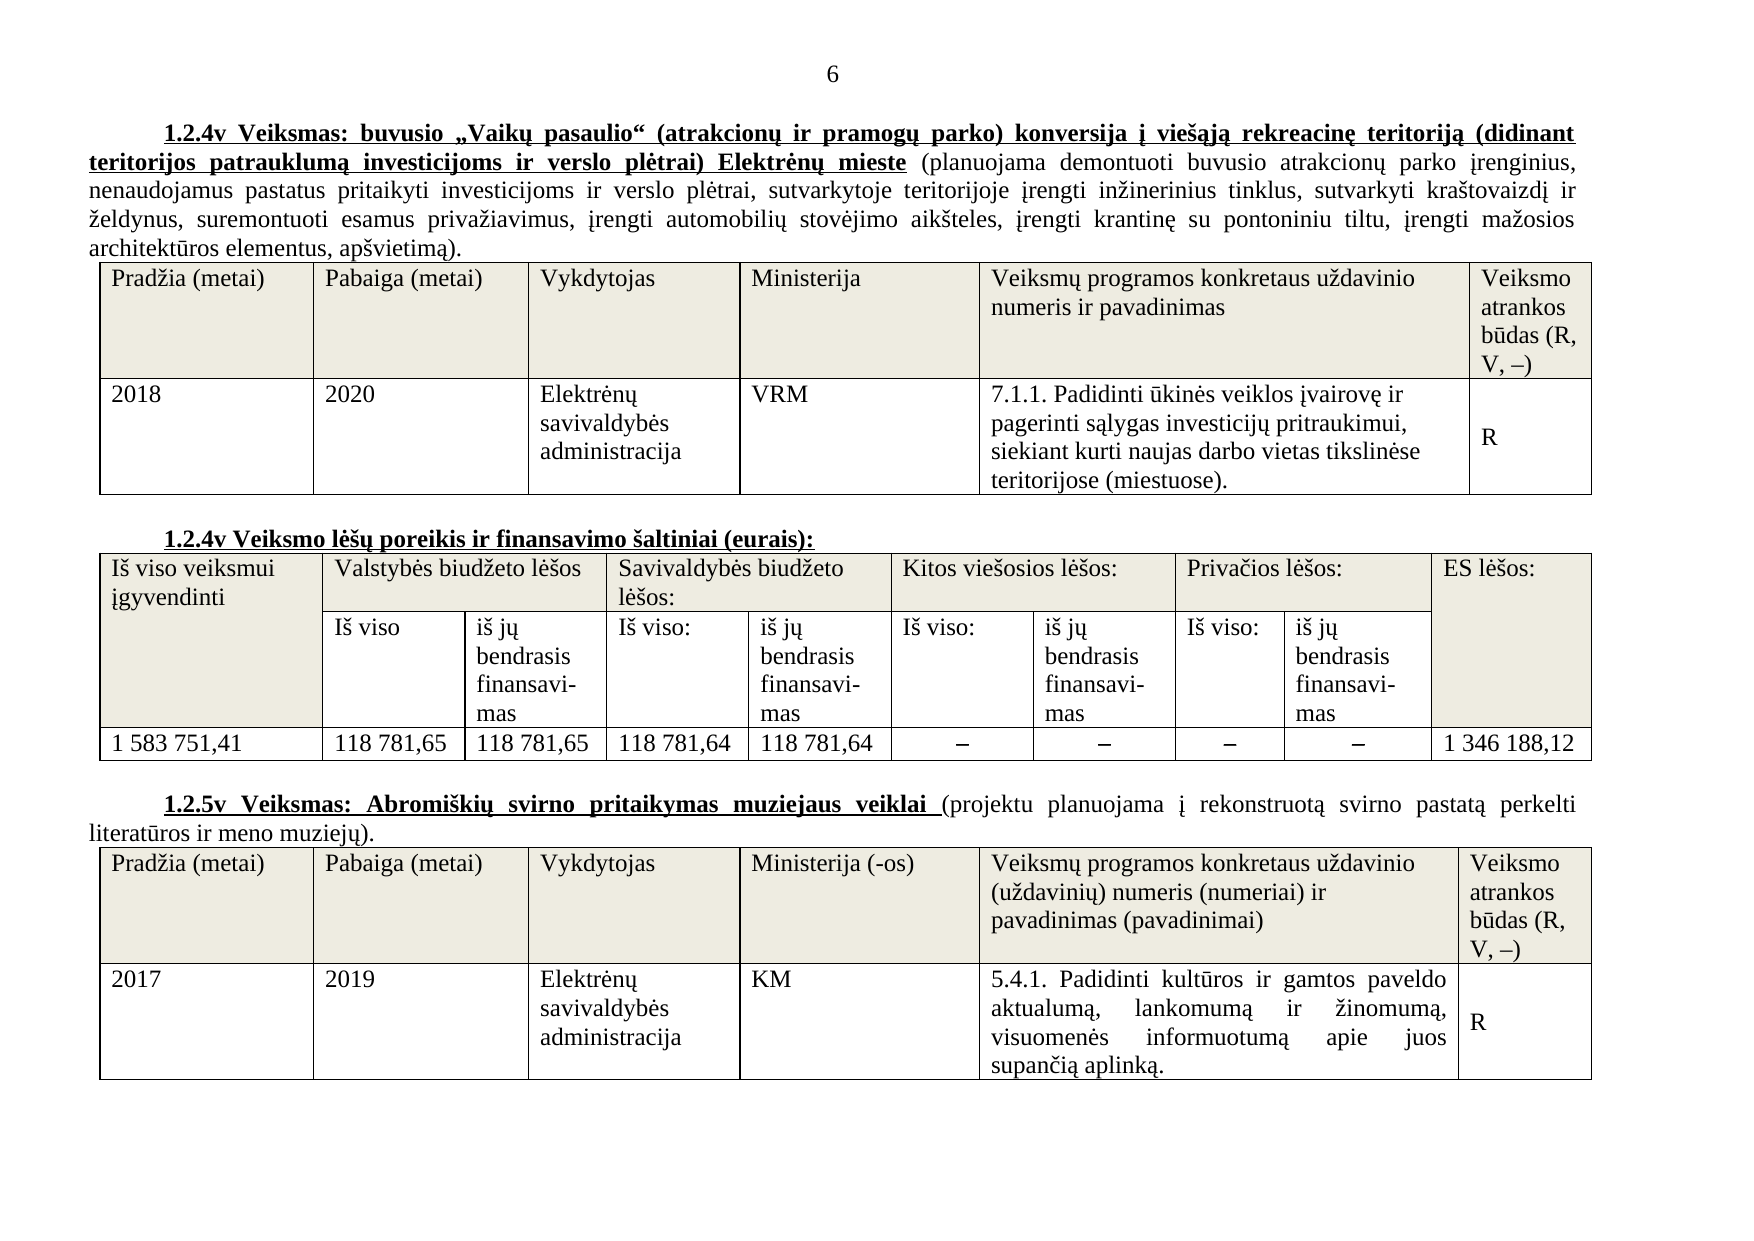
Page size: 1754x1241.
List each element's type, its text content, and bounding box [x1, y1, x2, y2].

table_cell – [892, 728, 1033, 760]
table_cell 1 346 188,12 [1432, 728, 1591, 760]
table_header Veiksmų programos konkretaus uždavinio numeris ir pavadinimas [980, 263, 1469, 378]
table_header Vykdytojas [529, 848, 739, 963]
table_cell Iš viso: [892, 612, 1033, 727]
table_cell – [1176, 728, 1284, 760]
table_header Veiksmo atrankos būdas (R, V, –) [1470, 263, 1591, 378]
table_header ES lėšos: [1432, 554, 1591, 727]
table_cell iš jų bendrasis finansavi- mas [1034, 612, 1175, 727]
table_header Privačios lėšos: [1176, 554, 1431, 611]
table_header Veiksmų programos konkretaus uždavinio (uždavinių) numeris (numeriai) ir pavadinimas (pavadinimai) [980, 848, 1458, 963]
table_header Pabaiga (metai) [314, 263, 528, 378]
table_cell Elektrėnų savivaldybės administracija [529, 379, 739, 494]
table_header Savivaldybės biudžeto lėšos: [607, 554, 891, 611]
table_cell – [1285, 728, 1431, 760]
table_header Veiksmo atrankos būdas (R, V, –) [1459, 848, 1591, 963]
table_cell Iš viso [323, 612, 464, 727]
table_header Vykdytojas [529, 263, 739, 378]
table_cell 7.1.1. Padidinti ūkinės veiklos įvairovę ir pagerinti sąlygas investicijų pritraukimui, siekiant kurti naujas darbo vietas tikslinėse teritorijose (miestuose). [980, 379, 1469, 494]
table_cell R [1470, 379, 1591, 494]
text 1.2.5v Veiksmas: Abromiškių svirno pritaikymas muziejaus veiklai (projektu planuojama į rekonstruotą svirno pastatą perkelti literatūros ir meno muziejų). [89, 789, 1577, 847]
table_cell R [1459, 964, 1591, 1079]
table_header Ministerija [741, 263, 979, 378]
table_cell 5.4.1. Padidinti kultūros ir gamtos paveldo aktualumą, lankomumą ir žinomumą, visuomenės informuotumą apie juos supančią aplinką. [980, 964, 1458, 1079]
table_cell 118 781,64 [749, 728, 891, 760]
table_cell 2018 [101, 379, 313, 494]
table_header Ministerija (-os) [741, 848, 979, 963]
table_cell 2020 [314, 379, 528, 494]
text 1.2.4v Veiksmo lėšų poreikis ir finansavimo šaltiniai (eurais): [89, 524, 1577, 552]
table_header Pradžia (metai) [101, 848, 313, 963]
table_cell 118 781,65 [466, 728, 606, 760]
table_cell iš jų bendrasis finansavi- mas [466, 612, 606, 727]
table_cell KM [741, 964, 979, 1079]
table_cell VRM [741, 379, 979, 494]
table_cell iš jų bendrasis finansavi- mas [1285, 612, 1431, 727]
table_header Pabaiga (metai) [314, 848, 528, 963]
table_header Kitos viešosios lėšos: [892, 554, 1175, 611]
table_header Pradžia (metai) [101, 263, 313, 378]
table_header Valstybės biudžeto lėšos [323, 554, 606, 611]
table_cell – [1034, 728, 1175, 760]
table_cell 2017 [101, 964, 313, 1079]
table_cell Iš viso: [607, 612, 748, 727]
text 1.2.4v Veiksmas: buvusio „Vaikų pasaulio“ (atrakcionų ir pramogų parko) konversija į viešąją rekreacinę teritoriją (didinant teritorijos patrauklumą investicijoms ir verslo plėtrai) Elektrėnų mieste (planuojama demontuoti buvusio atrakcionų parko įrenginius, nenaudojamus pastatus pritaikyti investicijoms ir verslo plėtrai, sutvarkytoje teritorijoje įrengti inžinerinius tinklus, sutvarkyti kraštovaizdį ir želdynus, suremontuoti esamus privažiavimus, įrengti automobilių stovėjimo aikšteles, įrengti krantinę su pontoniniu tiltu, įrengti mažosios architektūros elementus, apšvietimą). [89, 118, 1577, 262]
table_cell 1 583 751,41 [101, 728, 322, 760]
table_cell 118 781,65 [323, 728, 464, 760]
table_cell iš jų bendrasis finansavi- mas [749, 612, 891, 727]
table_cell 118 781,64 [607, 728, 748, 760]
table_cell Elektrėnų savivaldybės administracija [529, 964, 739, 1079]
table_header Iš viso veiksmui įgyvendinti [101, 554, 322, 727]
table_cell 2019 [314, 964, 528, 1079]
table_cell Iš viso: [1176, 612, 1284, 727]
